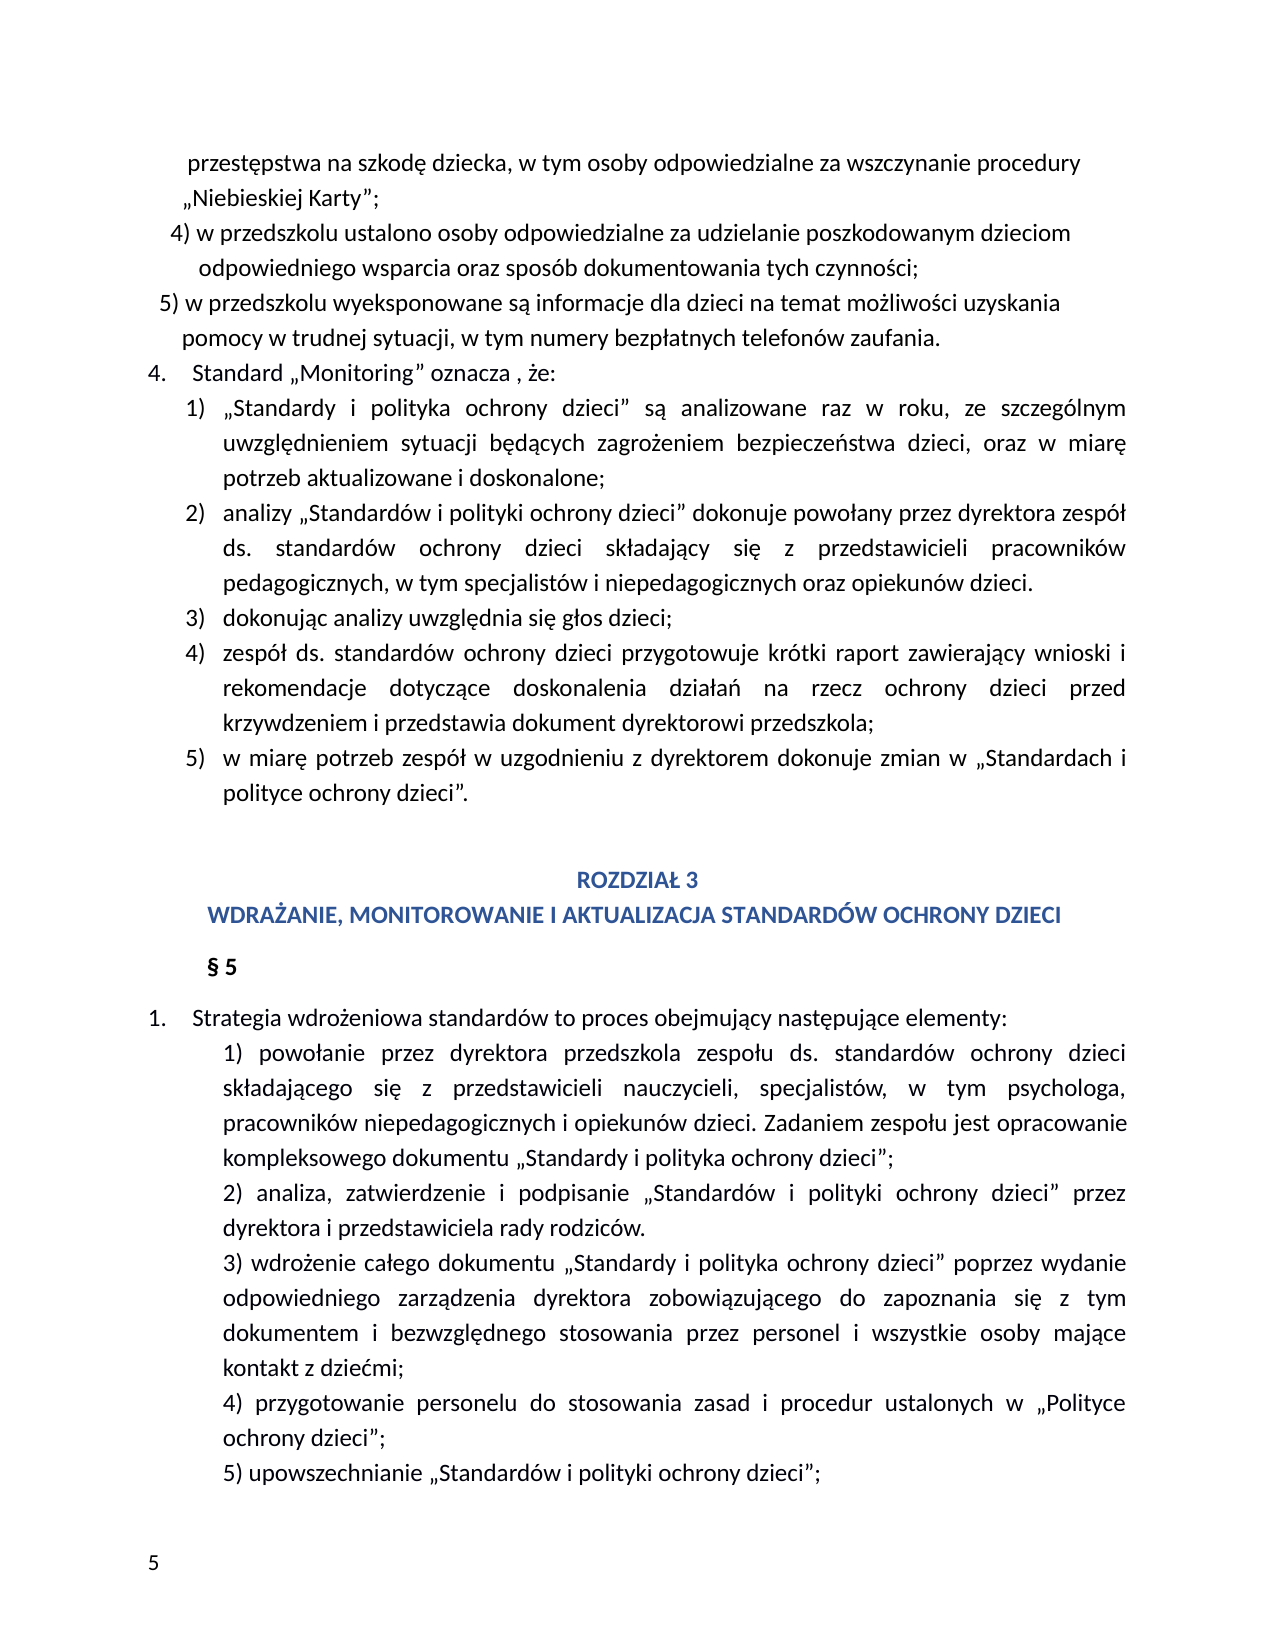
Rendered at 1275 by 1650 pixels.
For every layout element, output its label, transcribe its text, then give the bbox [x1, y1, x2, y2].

subtitle odpowiedniego wsparcia oraz sposób dokumentowania tych czynności; [148, 253, 1127, 283]
subtitle 4) przygotowanie personelu do stosowania zasad i procedur ustalonych w „Polityce ochrony dzieci”; [185, 1388, 1127, 1453]
subtitle w miarę potrzeb zespół w uzgodnieniu z dyrektorem dokonuje zmian w „Standardach i polityce ochrony dzieci”. [185, 743, 1127, 808]
subtitle „Niebieskiej Karty”; [148, 183, 1127, 213]
subtitle dokonując analizy uwzględnia się głos dzieci; [185, 603, 1127, 633]
subtitle 1) powołanie przez dyrektora przedszkola zespołu ds. standardów ochrony dzieci składającego się z przedstawicieli nauczycieli, specjalistów, w tym psychologa, pracowników niepedagogicznych i opiekunów dzieci. Zadaniem zespołu jest opracowanie kompleksowego dokumentu „Standardy i polityka ochrony dzieci”; [185, 1038, 1127, 1173]
subtitle 5) upowszechnianie „Standardów i polityki ochrony dzieci”; [185, 1458, 1127, 1488]
text WDRAŻANIE, MONITOROWANIE I AKTUALIZACJA STANDARDÓW OCHRONY DZIECI [148, 899, 1127, 930]
subtitle Strategia wdrożeniowa standardów to proces obejmujący następujące elementy: [148, 1003, 1127, 1033]
subtitle „Standardy i polityka ochrony dzieci” są analizowane raz w roku, ze szczególnym uwzględnieniem sytuacji będących zagrożeniem bezpieczeństwa dzieci, oraz w miarę potrzeb aktualizowane i doskonalone; [185, 393, 1127, 493]
subtitle 3) wdrożenie całego dokumentu „Standardy i polityka ochrony dzieci” poprzez wydanie odpowiedniego zarządzenia dyrektora zobowiązującego do zapoznania się z tym dokumentem i bezwzględnego stosowania przez personel i wszystkie osoby mające kontakt z dziećmi; [185, 1248, 1127, 1383]
subtitle przestępstwa na szkodę dziecka, w tym osoby odpowiedzialne za wszczynanie procedury [148, 148, 1127, 178]
subtitle pomocy w trudnej sytuacji, w tym numery bezpłatnych telefonów zaufania. [148, 323, 1127, 353]
subtitle 4) w przedszkolu ustalono osoby odpowiedzialne za udzielanie poszkodowanym dzieciom [148, 218, 1127, 248]
text ROZDZIAŁ 3 [148, 864, 1127, 895]
subtitle analizy „Standardów i polityki ochrony dzieci” dokonuje powołany przez dyrektora zespół ds. standardów ochrony dzieci składający się z przedstawicieli pracowników pedagogicznych, w tym specjalistów i niepedagogicznych oraz opiekunów dzieci. [185, 498, 1127, 598]
subtitle 2) analiza, zatwierdzenie i podpisanie „Standardów i polityki ochrony dzieci” przez dyrektora i przedstawiciela rady rodziców. [185, 1178, 1127, 1243]
subtitle Standard „Monitoring” oznacza , że: [148, 358, 1127, 388]
subtitle zespół ds. standardów ochrony dzieci przygotowuje krótki raport zawierający wnioski i rekomendacje dotyczące doskonalenia działań na rzecz ochrony dzieci przed krzywdzeniem i przedstawia dokument dyrektorowi przedszkola; [185, 638, 1127, 738]
subtitle 5) w przedszkolu wyeksponowane są informacje dla dzieci na temat możliwości uzyskania [148, 288, 1127, 318]
text § 5 [148, 951, 1127, 981]
